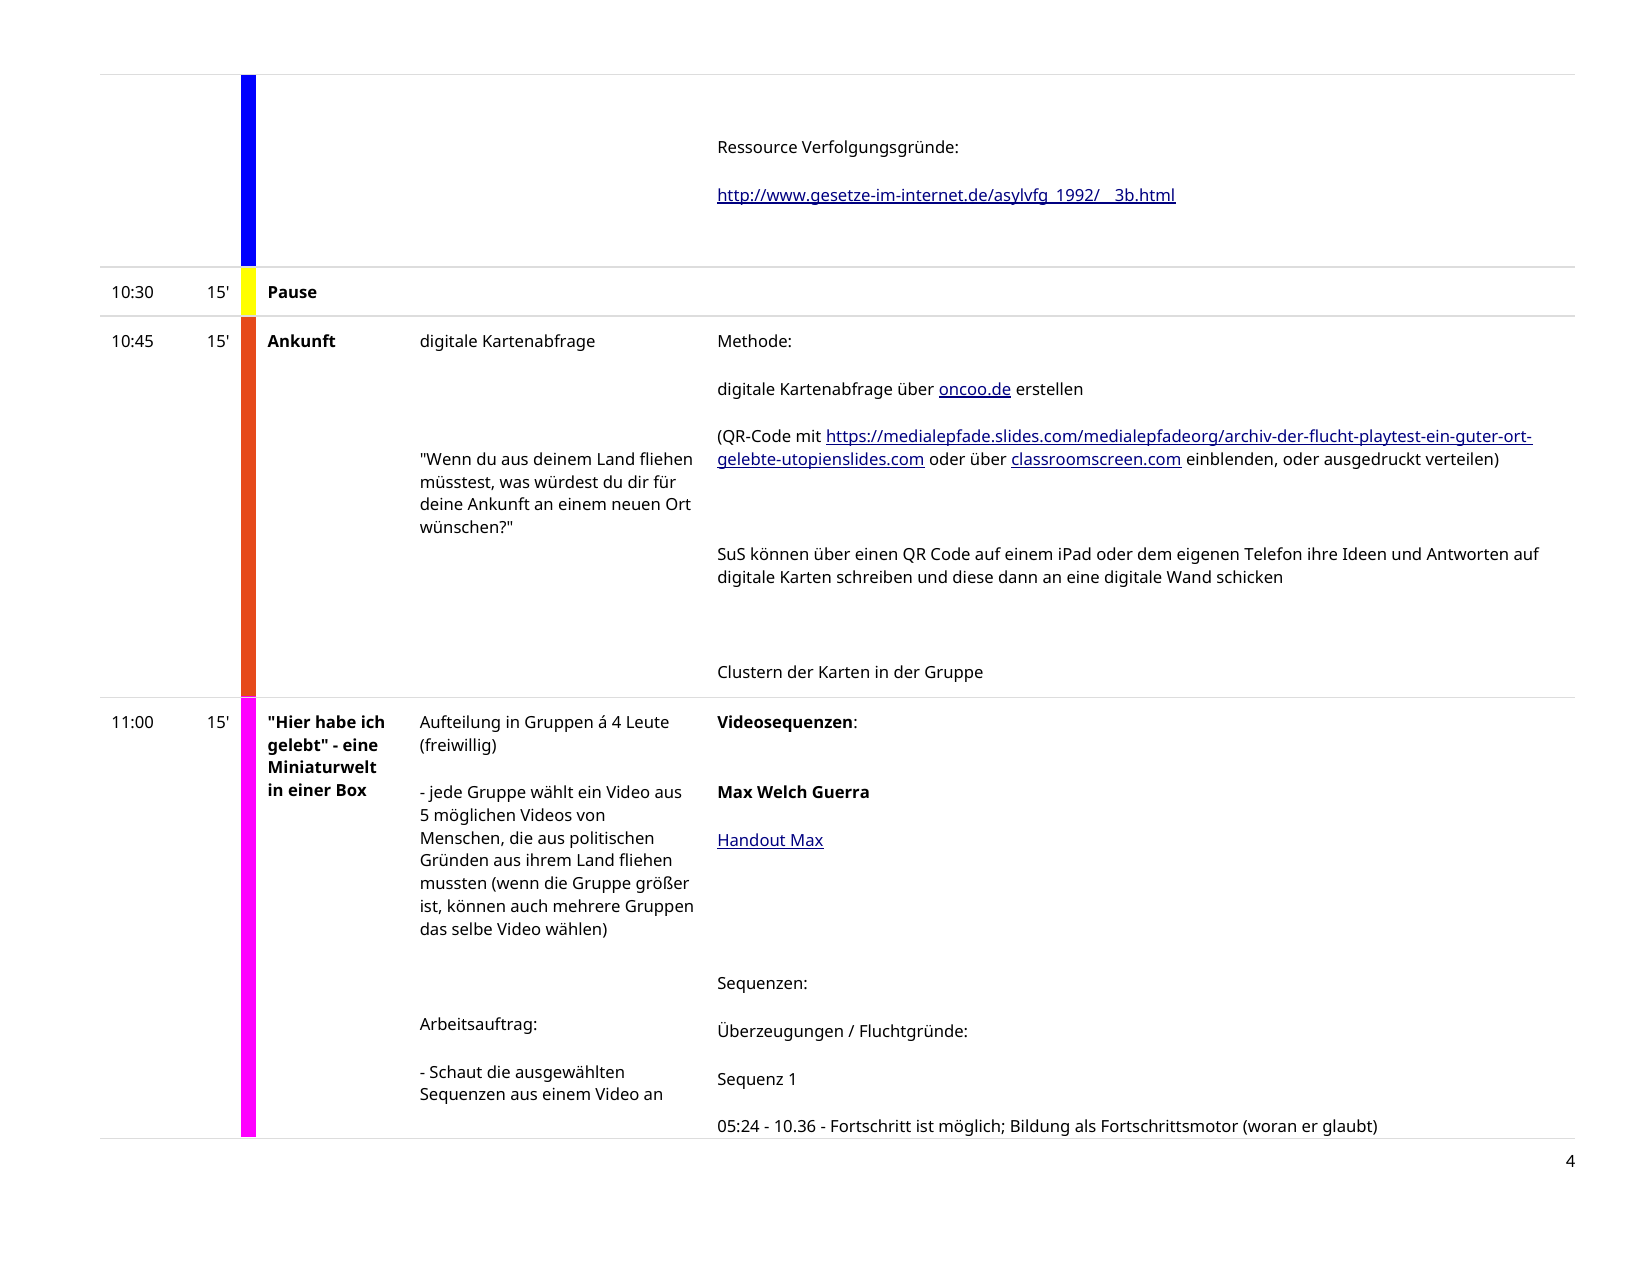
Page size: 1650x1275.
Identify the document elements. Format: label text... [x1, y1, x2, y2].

table_cell 15' [170, 317, 241, 696]
table_cell 10:30 [100, 268, 170, 315]
table_cell digitale Kartenabfrage "Wenn du aus deinem Land fliehen müsstest, was würdest du dir für deine Ankunft an einem neuen Ort wünschen?" [408, 317, 706, 696]
table_cell Ressource Verfolgungsgründe: http://www.gesetze-im-internet.de/asylvfg_1992/__3b.html [706, 75, 1575, 266]
table_cell [170, 75, 241, 266]
table_cell Videosequenzen: Max Welch Guerra Handout Max Sequenzen: Überzeugungen / Fluchtgründe: Sequenz 1 05:24 - 10.36 - Fortschritt ist möglich; Bildung als Fortschrittsmotor (woran er glaubt) [706, 698, 1575, 1137]
table_cell [241, 317, 256, 696]
table_cell "Hier habe ich gelebt" - eine Miniaturwelt in einer Box [256, 698, 408, 1137]
table_cell [241, 268, 256, 315]
table_cell Methode: digitale Kartenabfrage über oncoo.de erstellen (QR-Code mit https://medialepfade.slides.com/medialepfadeorg/archiv-der-flucht-playtest-ein-guter-ort-gelebte-utopienslides.com oder über classroomscreen.com einblenden, oder ausgedruckt verteilen) SuS können über einen QR Code auf einem iPad oder dem eigenen Telefon ihre Ideen und Antworten auf digitale Karten schreiben und diese dann an eine digitale Wand schicken Clustern der Karten in der Gruppe [706, 317, 1575, 696]
table_cell 15' [170, 698, 241, 1137]
table_cell [241, 75, 256, 266]
table_cell Aufteilung in Gruppen á 4 Leute (freiwillig) - jede Gruppe wählt ein Video aus 5 möglichen Videos von Menschen, die aus politischen Gründen aus ihrem Land fliehen mussten (wenn die Gruppe größer ist, können auch mehrere Gruppen das selbe Video wählen) Arbeitsauftrag: - Schaut die ausgewählten Sequenzen aus einem Video an [408, 698, 706, 1137]
table_cell [706, 268, 1575, 315]
table_cell [408, 75, 706, 266]
table_cell [100, 75, 170, 266]
table_cell [408, 268, 706, 315]
table_cell 15' [170, 268, 241, 315]
table_cell [241, 698, 256, 1137]
table_cell Pause [256, 268, 408, 315]
table_cell 11:00 [100, 698, 170, 1137]
table_cell Ankunft [256, 317, 408, 696]
table_cell [256, 75, 408, 266]
table_cell 10:45 [100, 317, 170, 696]
